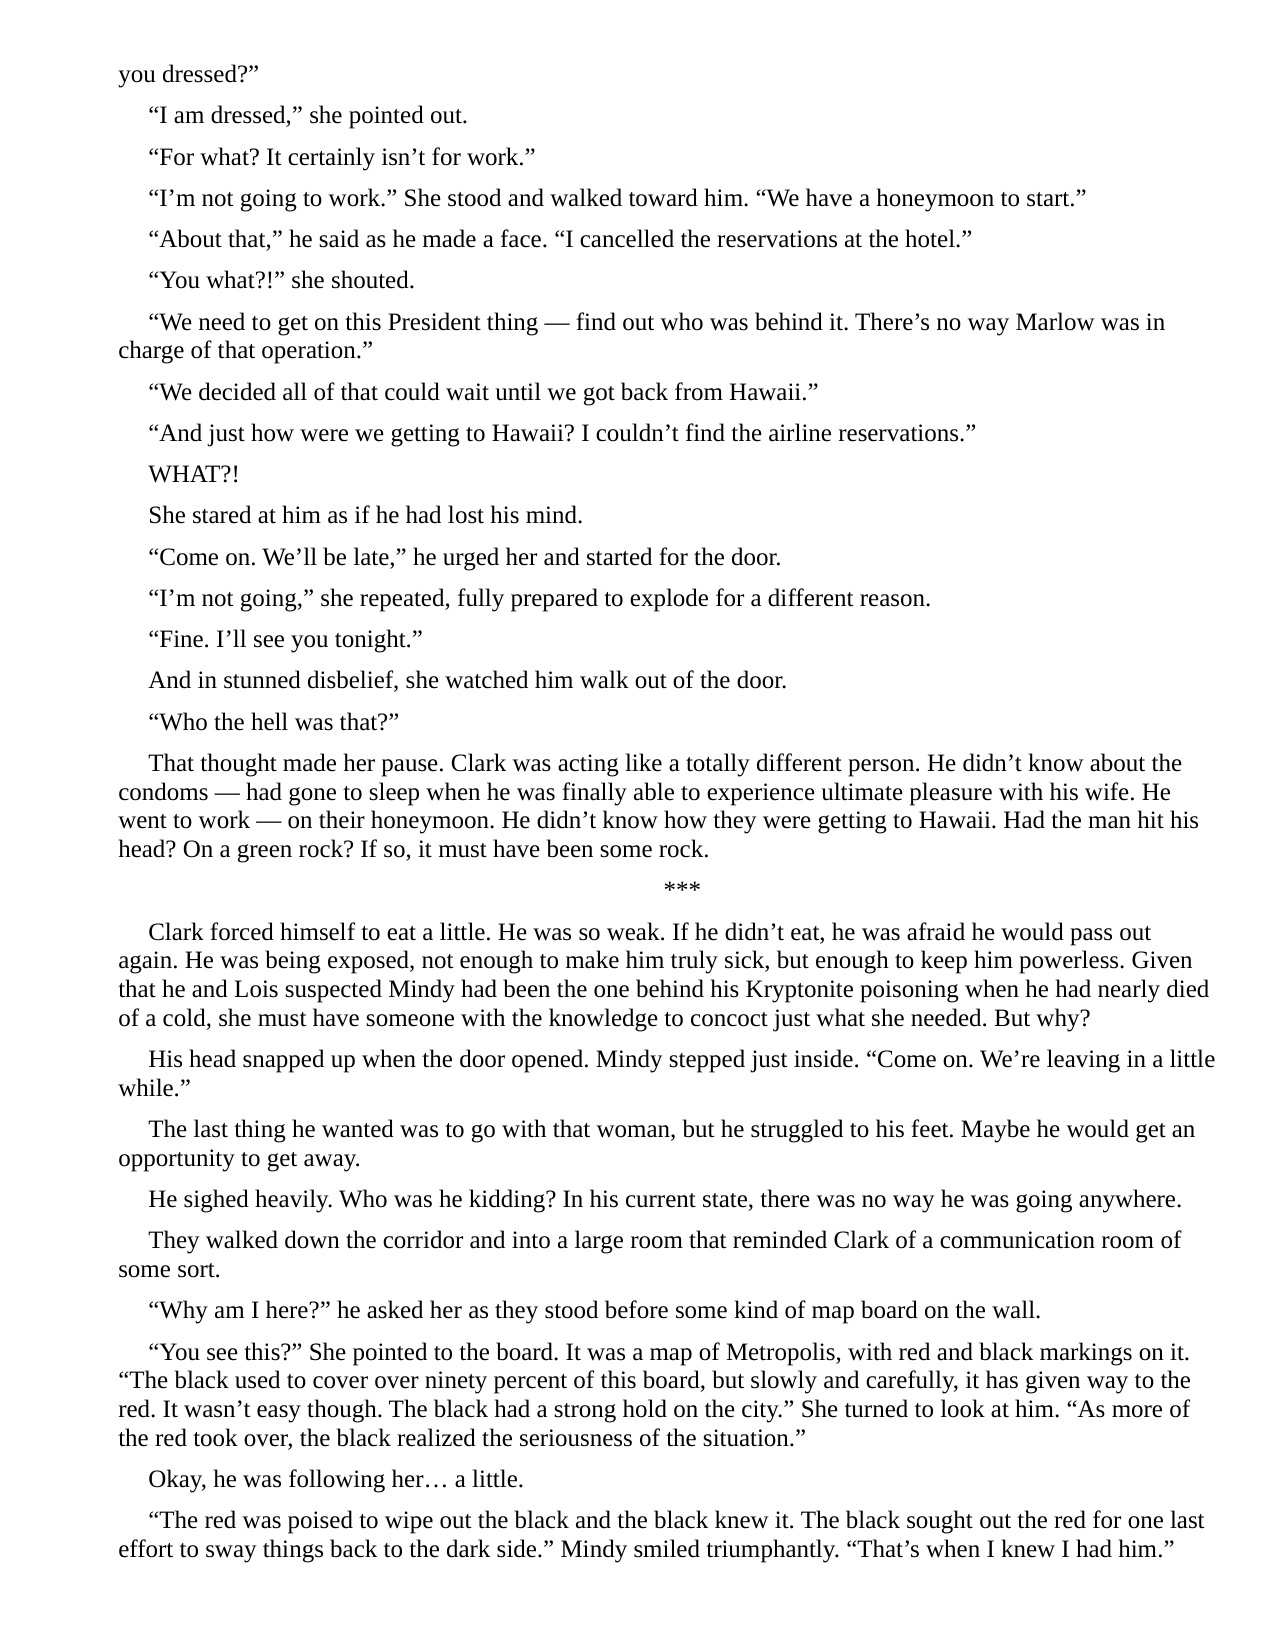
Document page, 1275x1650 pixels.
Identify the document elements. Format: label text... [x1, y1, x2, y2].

text They walked down the corridor and into a large room that reminded Clark of a communication room of some sort. [118, 1225, 1216, 1283]
text you dressed?” [118, 59, 1216, 88]
text “About that,” he said as he made a face. “I cancelled the reservations at the hotel.” [118, 224, 1216, 253]
text And in stunned disbelief, she watched him walk out of the door. [118, 665, 1216, 694]
text “Why am I here?” he asked her as they stood before some kind of map board on the wall. [118, 1295, 1216, 1324]
text Okay, he was following her… a little. [118, 1464, 1216, 1493]
text She stared at him as if he had lost his mind. [118, 500, 1216, 529]
text Clark forced himself to eat a little. He was so weak. If he didn’t eat, he was afraid he would pass out again. He was being exposed, not enough to make him truly sick, but enough to keep him powerless. Given that he and Lois suspected Mindy had been the one behind his Kryptonite poisoning when he had nearly died of a cold, she must have someone with the knowledge to concoct just what she needed. But why? [118, 917, 1216, 1032]
text “Come on. We’ll be late,” he urged her and started for the door. [118, 542, 1216, 570]
text “You see this?” She pointed to the board. It was a map of Metropolis, with red and black markings on it. “The black used to cover over ninety percent of this board, but slowly and carefully, it has given way to the red. It wasn’t easy though. The black had a strong hold on the city.” She turned to look at him. “As more of the red took over, the black realized the seriousness of the situation.” [118, 1337, 1216, 1452]
text His head snapped up when the door opened. Mindy stepped just inside. “Come on. We’re leaving in a little while.” [118, 1044, 1216, 1102]
text “For what? It certainly isn’t for work.” [118, 142, 1216, 170]
text WHAT?! [118, 459, 1216, 488]
text That thought made her pause. Clark was acting like a totally different person. He didn’t know about the condoms — had gone to sleep when he was finally able to experience ultimate pleasure with his wife. He went to work — on their honeymoon. He didn’t know how they were getting to Hawaii. Had the man hit his head? On a green rock? If so, it must have been some rock. [118, 748, 1216, 863]
text The last thing he wanted was to go with that woman, but he struggled to his feet. Maybe he would get an opportunity to get away. [118, 1114, 1216, 1172]
text *** [118, 875, 1216, 904]
text He sighed heavily. Who was he kidding? In his current state, there was no way he was going anywhere. [118, 1184, 1216, 1213]
text “I’m not going,” she repeated, fully prepared to explode for a different reason. [118, 583, 1216, 612]
text “We decided all of that could wait until we got back from Hawaii.” [118, 377, 1216, 405]
text “We need to get on this President thing — find out who was behind it. There’s no way Marlow was in charge of that operation.” [118, 307, 1216, 364]
text “And just how were we getting to Hawaii? I couldn’t find the airline reservations.” [118, 418, 1216, 447]
text “You what?!” she shouted. [118, 265, 1216, 294]
text “Who the hell was that?” [118, 707, 1216, 735]
text “I’m not going to work.” She stood and walked toward him. “We have a honeymoon to start.” [118, 183, 1216, 212]
text “I am dressed,” she pointed out. [118, 100, 1216, 129]
text “Fine. I’ll see you tonight.” [118, 624, 1216, 653]
text “The red was poised to wipe out the black and the black knew it. The black sought out the red for one last effort to sway things back to the dark side.” Mindy smiled triumphantly. “That’s when I knew I had him.” [118, 1505, 1216, 1563]
